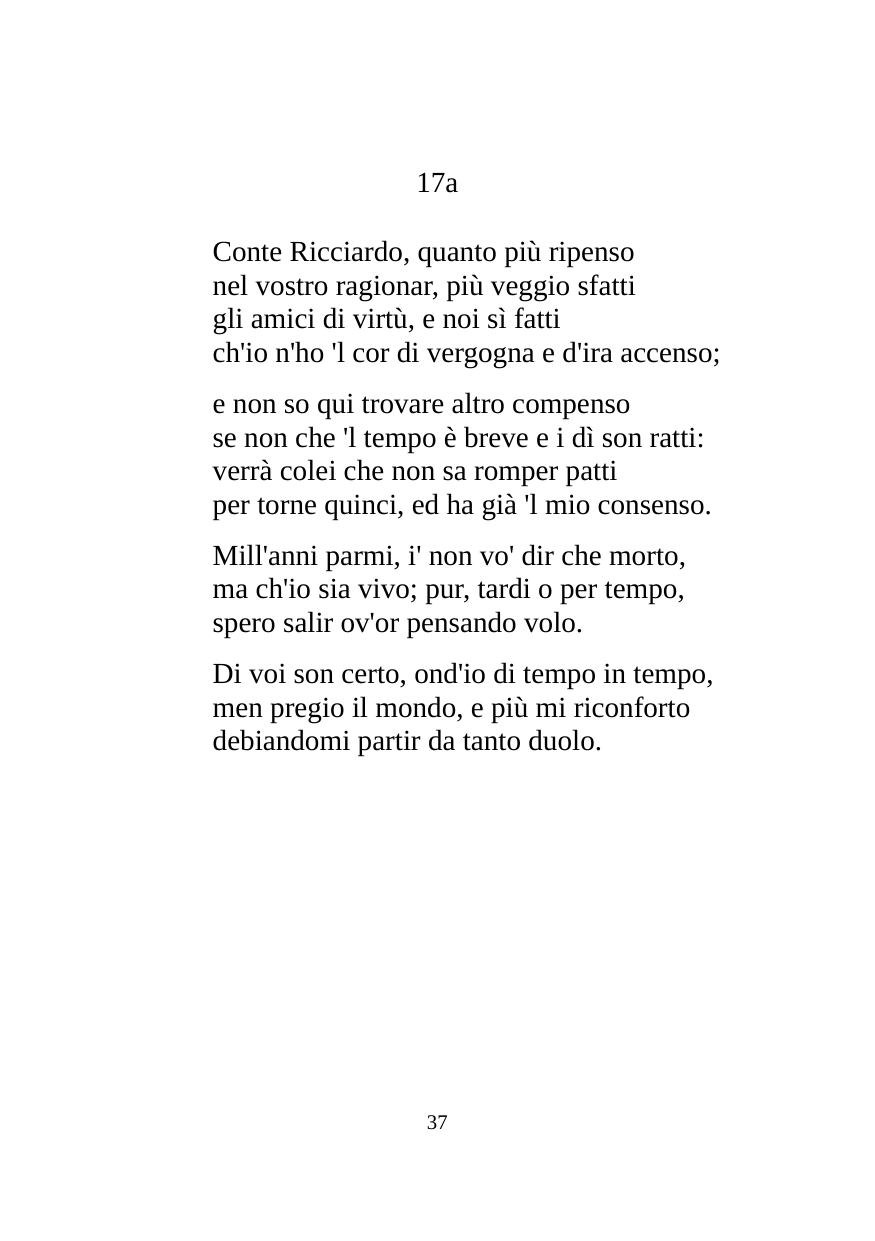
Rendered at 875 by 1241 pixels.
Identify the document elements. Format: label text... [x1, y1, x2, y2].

text e non so qui trovare altro compenso se non che 'l tempo è breve e i dì son ratti: verrà colei che non sa romper patti per torne quinci, ed ha già 'l mio consenso. [212, 386, 768, 520]
text Di voi son certo, ond'io di tempo in tempo, men pregio il mondo, e più mi riconforto debiandomi partir da tanto duolo. [212, 656, 768, 757]
text Mill'anni parmi, i' non vo' dir che morto, ma ch'io sia vivo; pur, tardi o per tempo, spero salir ov'or pensando volo. [212, 538, 768, 639]
text Conte Ricciardo, quanto più ripenso nel vostro ragionar, più veggio sfatti gli amici di virtù, e noi sì fatti ch'io n'ho 'l cor di vergogna e d'ira accenso; [212, 234, 768, 368]
subtitle 17a [106, 165, 768, 199]
